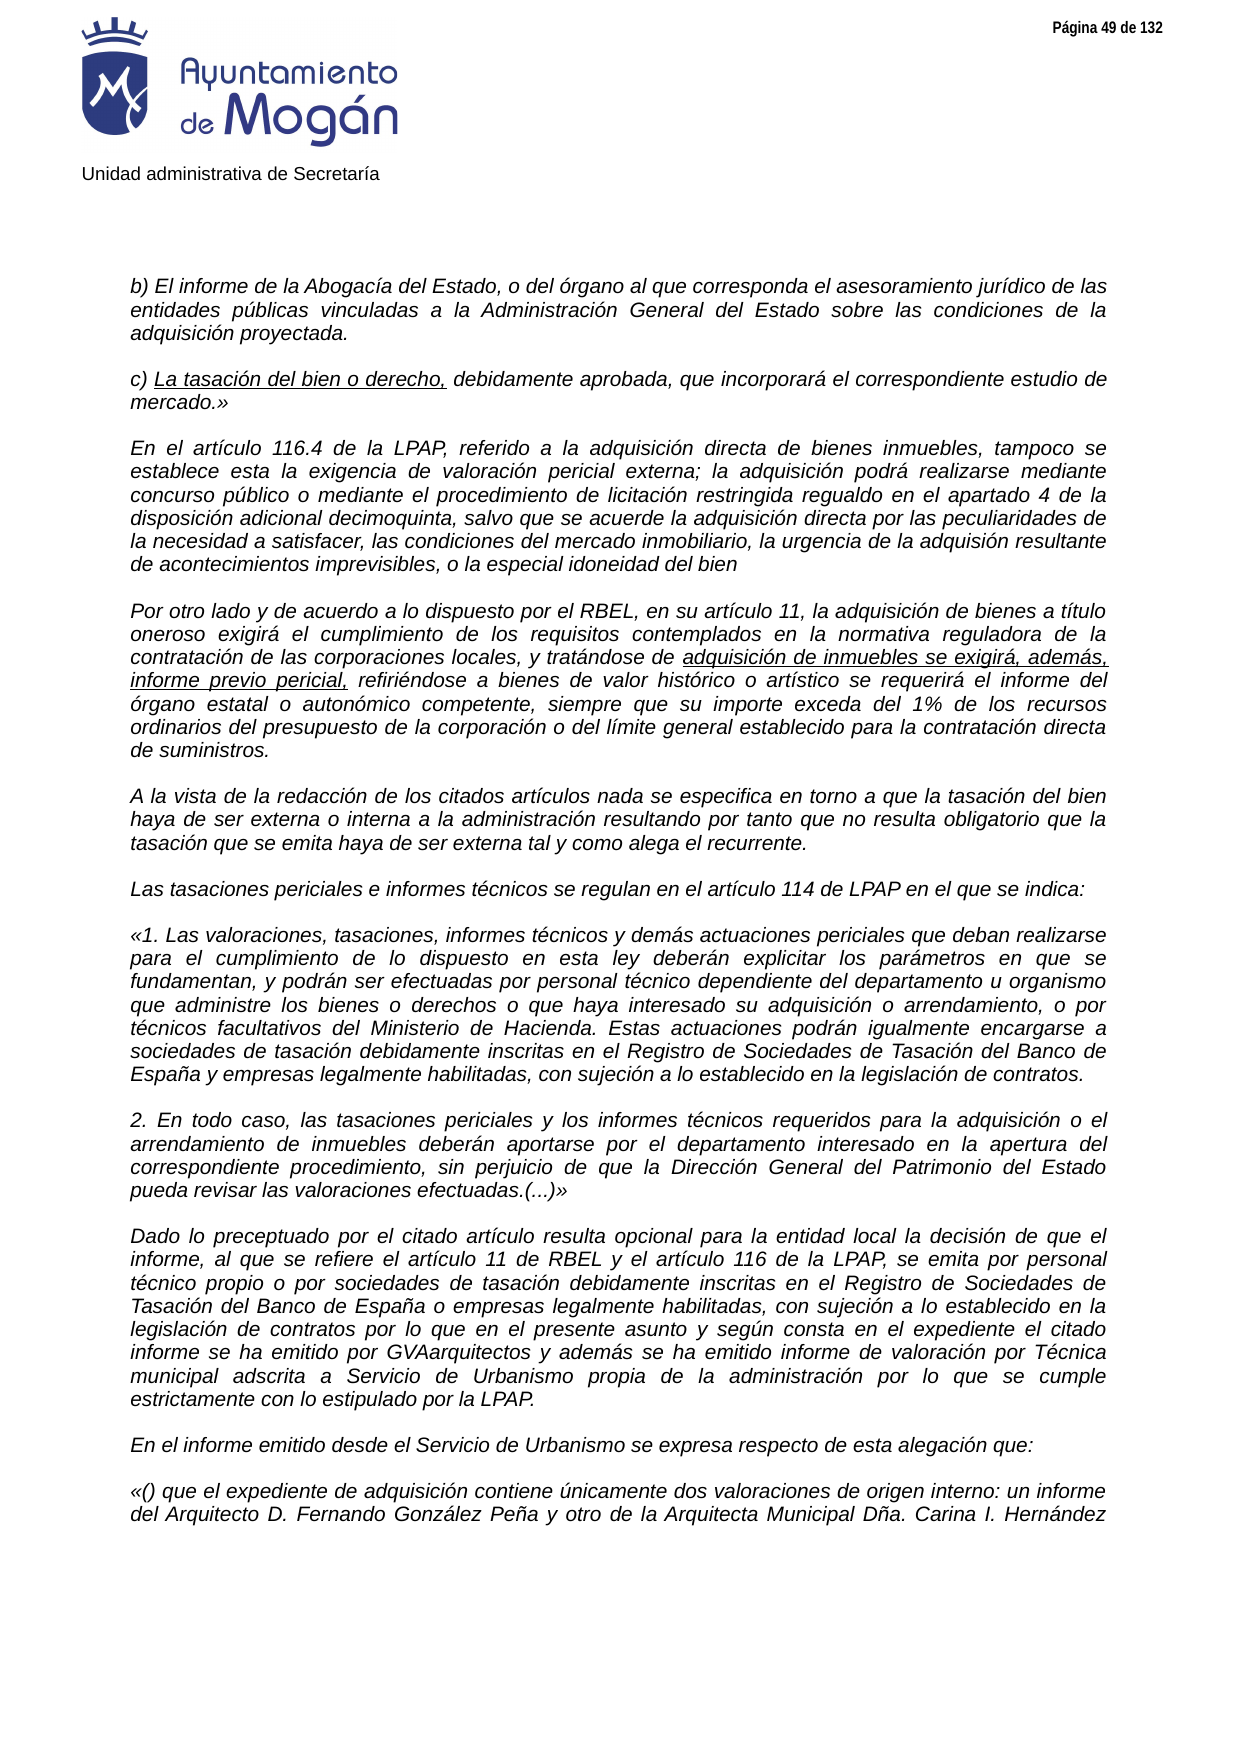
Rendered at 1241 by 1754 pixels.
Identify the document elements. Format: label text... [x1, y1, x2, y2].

text «() que el expediente de adquisición contiene únicamente dos valoraciones de origen interno: un informe del Arquitecto D. Fernando González Peña y otro de la Arquitecta Municipal Dña. Carina I. Hernández [130, 1480, 1110, 1526]
text En el informe emitido desde el Servicio de Urbanismo se expresa respecto de esta alegación que: [130, 1433, 1110, 1457]
text Las tasaciones periciales e informes técnicos se regulan en el artículo 114 de LPAP en el que se indica: [130, 877, 1110, 901]
text A la vista de la redacción de los citados artículos nada se especifica en torno a que la tasación del bien haya de ser externa o interna a la administración resultando por tanto que no resulta obligatorio que la tasación que se emita haya de ser externa tal y como alega el recurrente. [130, 785, 1110, 854]
text 2. En todo caso, las tasaciones periciales y los informes técnicos requeridos para la adquisición o el arrendamiento de inmuebles deberán aportarse por el departamento interesado en la apertura del correspondiente procedimiento, sin perjuicio de que la Dirección General del Patrimonio del Estado pueda revisar las valoraciones efectuadas.(...)» [130, 1109, 1110, 1202]
text b) El informe de la Abogacía del Estado, o del órgano al que corresponda el asesoramiento jurídico de las entidades públicas vinculadas a la Administración General del Estado sobre las condiciones de la adquisición proyectada. [130, 275, 1110, 344]
text En el artículo 116.4 de la LPAP, referido a la adquisición directa de bienes inmuebles, tampoco se establece esta la exigencia de valoración pericial externa; la adquisición podrá realizarse mediante concurso público o mediante el procedimiento de licitación restringida regualdo en el apartado 4 de la disposición adicional decimoquinta, salvo que se acuerde la adquisición directa por las peculiaridades de la necesidad a satisfacer, las condiciones del mercado inmobiliario, la urgencia de la adquisión resultante de acontecimientos imprevisibles, o la especial idoneidad del bien [130, 437, 1110, 576]
text «1. Las valoraciones, tasaciones, informes técnicos y demás actuaciones periciales que deban realizarse para el cumplimiento de lo dispuesto en esta ley deberán explicitar los parámetros en que se fundamentan, y podrán ser efectuadas por personal técnico dependiente del departamento u organismo que administre los bienes o derechos o que haya interesado su adquisición o arrendamiento, o por técnicos facultativos del Ministerio de Hacienda. Estas actuaciones podrán igualmente encargarse a sociedades de tasación debidamente inscritas en el Registro de Sociedades de Tasación del Banco de España y empresas legalmente habilitadas, con sujeción a lo establecido en la legislación de contratos. [130, 923, 1110, 1086]
text Dado lo preceptuado por el citado artículo resulta opcional para la entidad local la decisión de que el informe, al que se refiere el artículo 11 de RBEL y el artículo 116 de la LPAP, se emita por personal técnico propio o por sociedades de tasación debidamente inscritas en el Registro de Sociedades de Tasación del Banco de España o empresas legalmente habilitadas, con sujeción a lo establecido en la legislación de contratos por lo que en el presente asunto y según consta en el expediente el citado informe se ha emitido por GVAarquitectos y además se ha emitido informe de valoración por Técnica municipal adscrita a Servicio de Urbanismo propia de la administración por lo que se cumple estrictamente con lo estipulado por la LPAP. [130, 1225, 1110, 1411]
text Por otro lado y de acuerdo a lo dispuesto por el RBEL, en su artículo 11, la adquisición de bienes a título oneroso exigirá el cumplimiento de los requisitos contemplados en la normativa reguladora de la contratación de las corporaciones locales, y tratándose de adquisición de inmuebles se exigirá, además, informe previo pericial, refiriéndose a bienes de valor histórico o artístico se requerirá el informe del órgano estatal o autonómico competente, siempre que su importe exceda del 1% de los recursos ordinarios del presupuesto de la corporación o del límite general establecido para la contratación directa de suministros. [130, 599, 1110, 762]
picture [81, 17, 398, 153]
text c) La tasación del bien o derecho, debidamente aprobada, que incorporará el correspondiente estudio de mercado.» [130, 367, 1110, 414]
